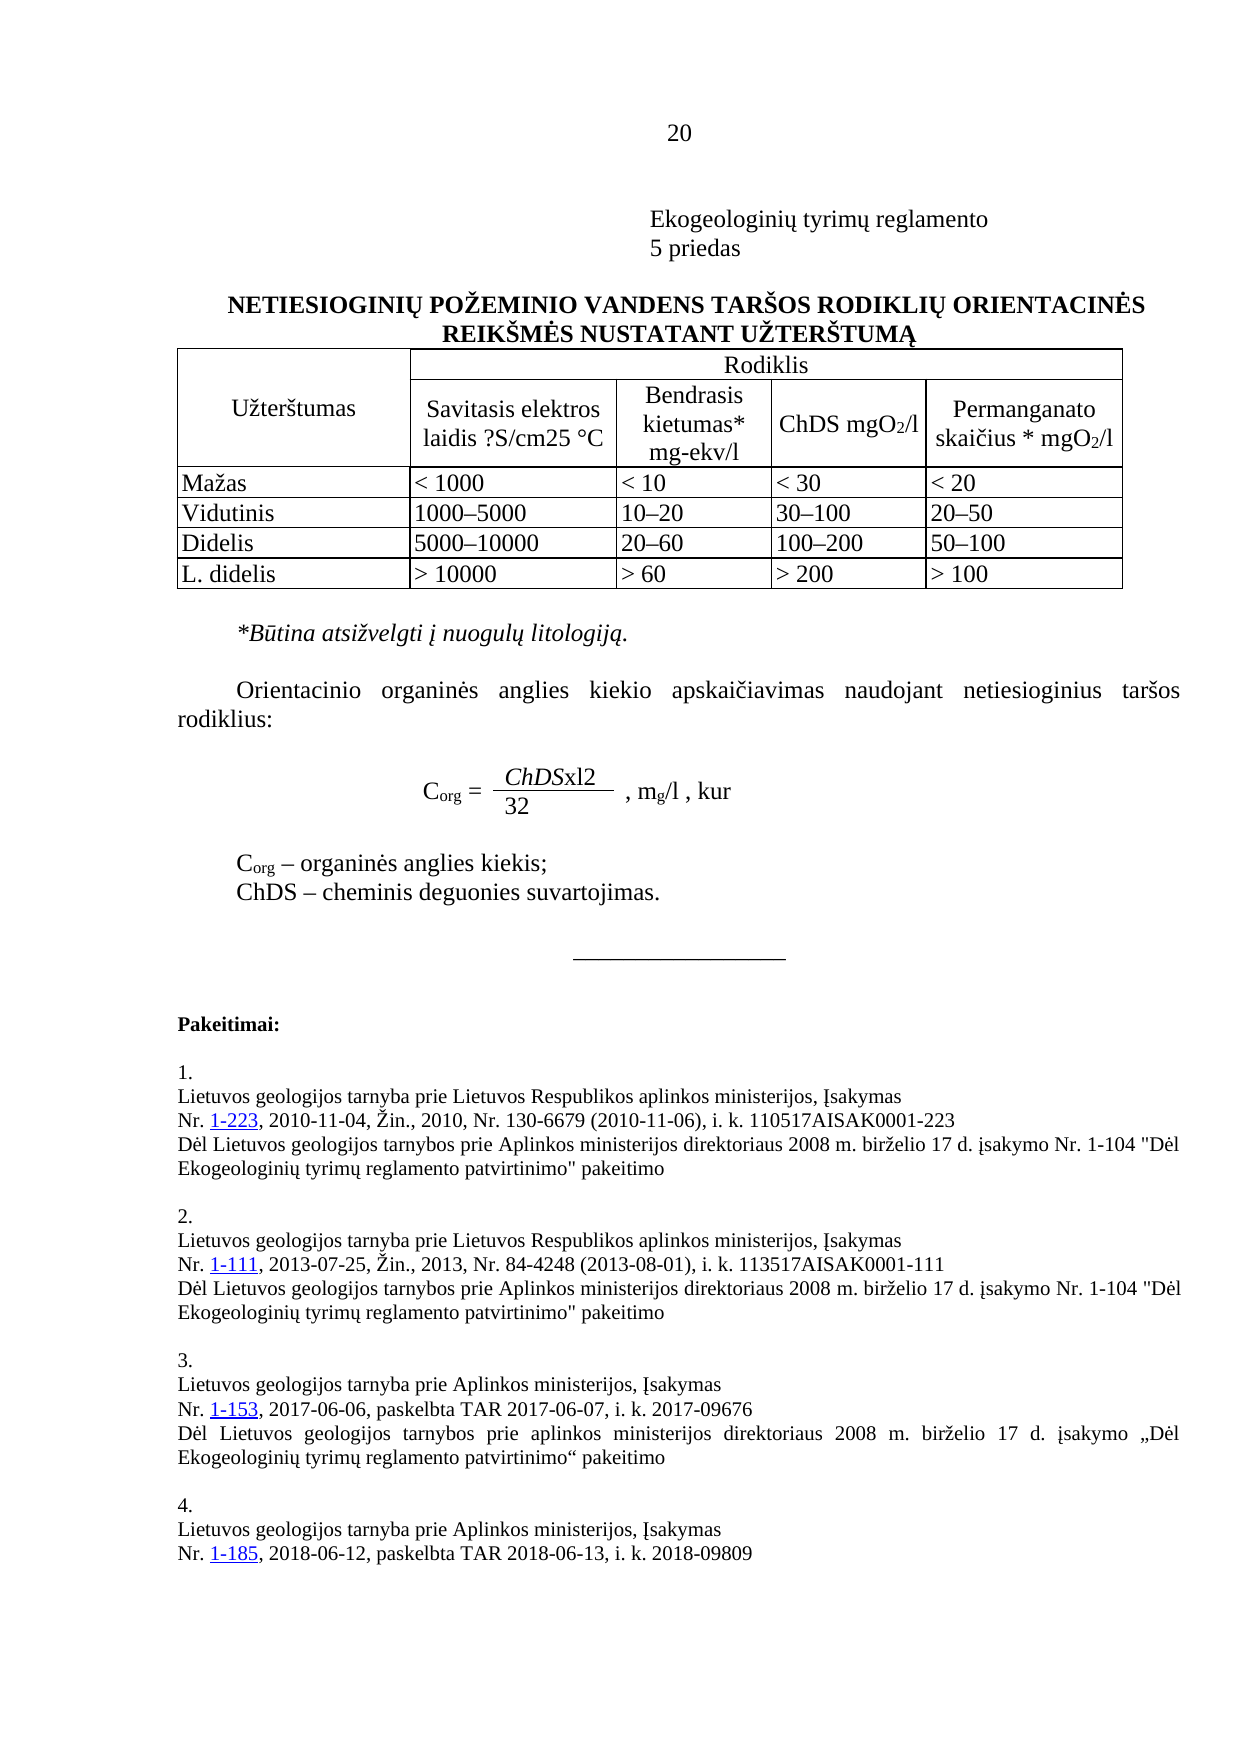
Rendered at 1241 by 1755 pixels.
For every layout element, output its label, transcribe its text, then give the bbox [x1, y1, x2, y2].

text 4. [177, 1493, 1181, 1517]
table_cell L. didelis [178, 559, 409, 587]
text Nr. 1-185, 2018-06-12, paskelbta TAR 2018-06-13, i. k. 2018-09809 [177, 1541, 1181, 1565]
table_cell < 30 [772, 468, 925, 497]
table_cell 50–100 [927, 528, 1122, 557]
text Dėl Lietuvos geologijos tarnybos prie Aplinkos ministerijos direktoriaus 2008 m. birželio 17 d. įsakymo Nr. 1-104 "Dėl Ekogeologinių tyrimų reglamento patvirtinimo" pakeitimo [177, 1276, 1181, 1324]
text Dėl Lietuvos geologijos tarnybos prie Aplinkos ministerijos direktoriaus 2008 m. birželio 17 d. įsakymo Nr. 1-104 "Dėl Ekogeologinių tyrimų reglamento patvirtinimo" pakeitimo [177, 1132, 1181, 1180]
table_cell 30–100 [772, 498, 925, 527]
text *Būtina atsižvelgti į nuogulų litologiją. [177, 618, 1181, 647]
text 2. [177, 1204, 1181, 1228]
text Pakeitimai: [177, 1011, 1181, 1036]
table_cell 20–50 [927, 498, 1122, 527]
text NETIESIOGINIŲ POŽEMINIO VANDENS TARŠOS RODIKLIŲ ORIENTACINĖS REIKŠMĖS NUSTATANT UŽTERŠTUMĄ [177, 291, 1181, 348]
table_cell Permanganato skaičius * mgO2/l [927, 380, 1122, 466]
text Lietuvos geologijos tarnyba prie Aplinkos ministerijos, Įsakymas [177, 1372, 1181, 1396]
text 3. [177, 1348, 1181, 1372]
table_cell 100–200 [772, 528, 925, 557]
table_header , mg/l , kur [614, 762, 1122, 819]
table_cell Mažas [178, 467, 409, 497]
table_cell < 20 [927, 468, 1122, 497]
table_header Užterštumas [178, 349, 410, 466]
table_cell > 200 [772, 559, 925, 587]
text Nr. 1-153, 2017-06-06, paskelbta TAR 2017-06-07, i. k. 2017-09676 [177, 1396, 1181, 1421]
text Nr. 1-111, 2013-07-25, Žin., 2013, Nr. 84-4248 (2013-08-01), i. k. 113517AISAK0001-111 [177, 1252, 1181, 1276]
table_header Corg = [177, 762, 493, 819]
text 1. [177, 1059, 1181, 1084]
table_cell Didelis [178, 528, 409, 557]
table_cell Savitasis elektros laidis ?miuS/cm25 °C [411, 380, 616, 466]
table_cell 10–20 [617, 498, 771, 527]
table_cell > 100 [927, 559, 1122, 587]
table_cell 1000–5000 [411, 498, 616, 527]
text 5 priedas [649, 233, 1181, 262]
text Lietuvos geologijos tarnyba prie Lietuvos Respublikos aplinkos ministerijos, Įsakymas [177, 1228, 1181, 1252]
table_cell Vidutinis [178, 498, 409, 527]
text Lietuvos geologijos tarnyba prie Aplinkos ministerijos, Įsakymas [177, 1517, 1181, 1541]
text Nr. 1-223, 2010-11-04, Žin., 2010, Nr. 130-6679 (2010-11-06), i. k. 110517AISAK0001-223 [177, 1108, 1181, 1132]
text _________________ [177, 934, 1181, 963]
table_cell 32 [493, 791, 613, 819]
table_cell > 60 [617, 559, 771, 587]
table_cell 20–60 [617, 528, 771, 557]
text Ekogeologinių tyrimų reglamento [649, 204, 1181, 233]
table_cell 5000–10000 [411, 528, 616, 557]
table_cell ChDS mgO2/l [772, 380, 925, 466]
text Dėl Lietuvos geologijos tarnybos prie aplinkos ministerijos direktoriaus 2008 m. birželio 17 d. įsakymo „Dėl Ekogeologinių tyrimų reglamento patvirtinimo“ pakeitimo [177, 1421, 1181, 1469]
table_header Rodiklis [411, 350, 1122, 378]
text Corg – organinės anglies kiekis; [177, 848, 1181, 877]
table_cell < 10 [617, 468, 771, 497]
text ChDS – cheminis deguonies suvartojimas. [177, 877, 1181, 906]
table_header ChDSxl2 [493, 762, 613, 790]
table_cell > 10000 [411, 559, 616, 587]
text Lietuvos geologijos tarnyba prie Lietuvos Respublikos aplinkos ministerijos, Įsakymas [177, 1084, 1181, 1108]
table_cell Bendrasis kietumas* mg-ekv/l [617, 380, 771, 466]
table_cell < 1000 [411, 468, 616, 497]
text Orientacinio organinės anglies kiekio apskaičiavimas naudojant netiesioginius taršos rodiklius: [177, 675, 1181, 733]
